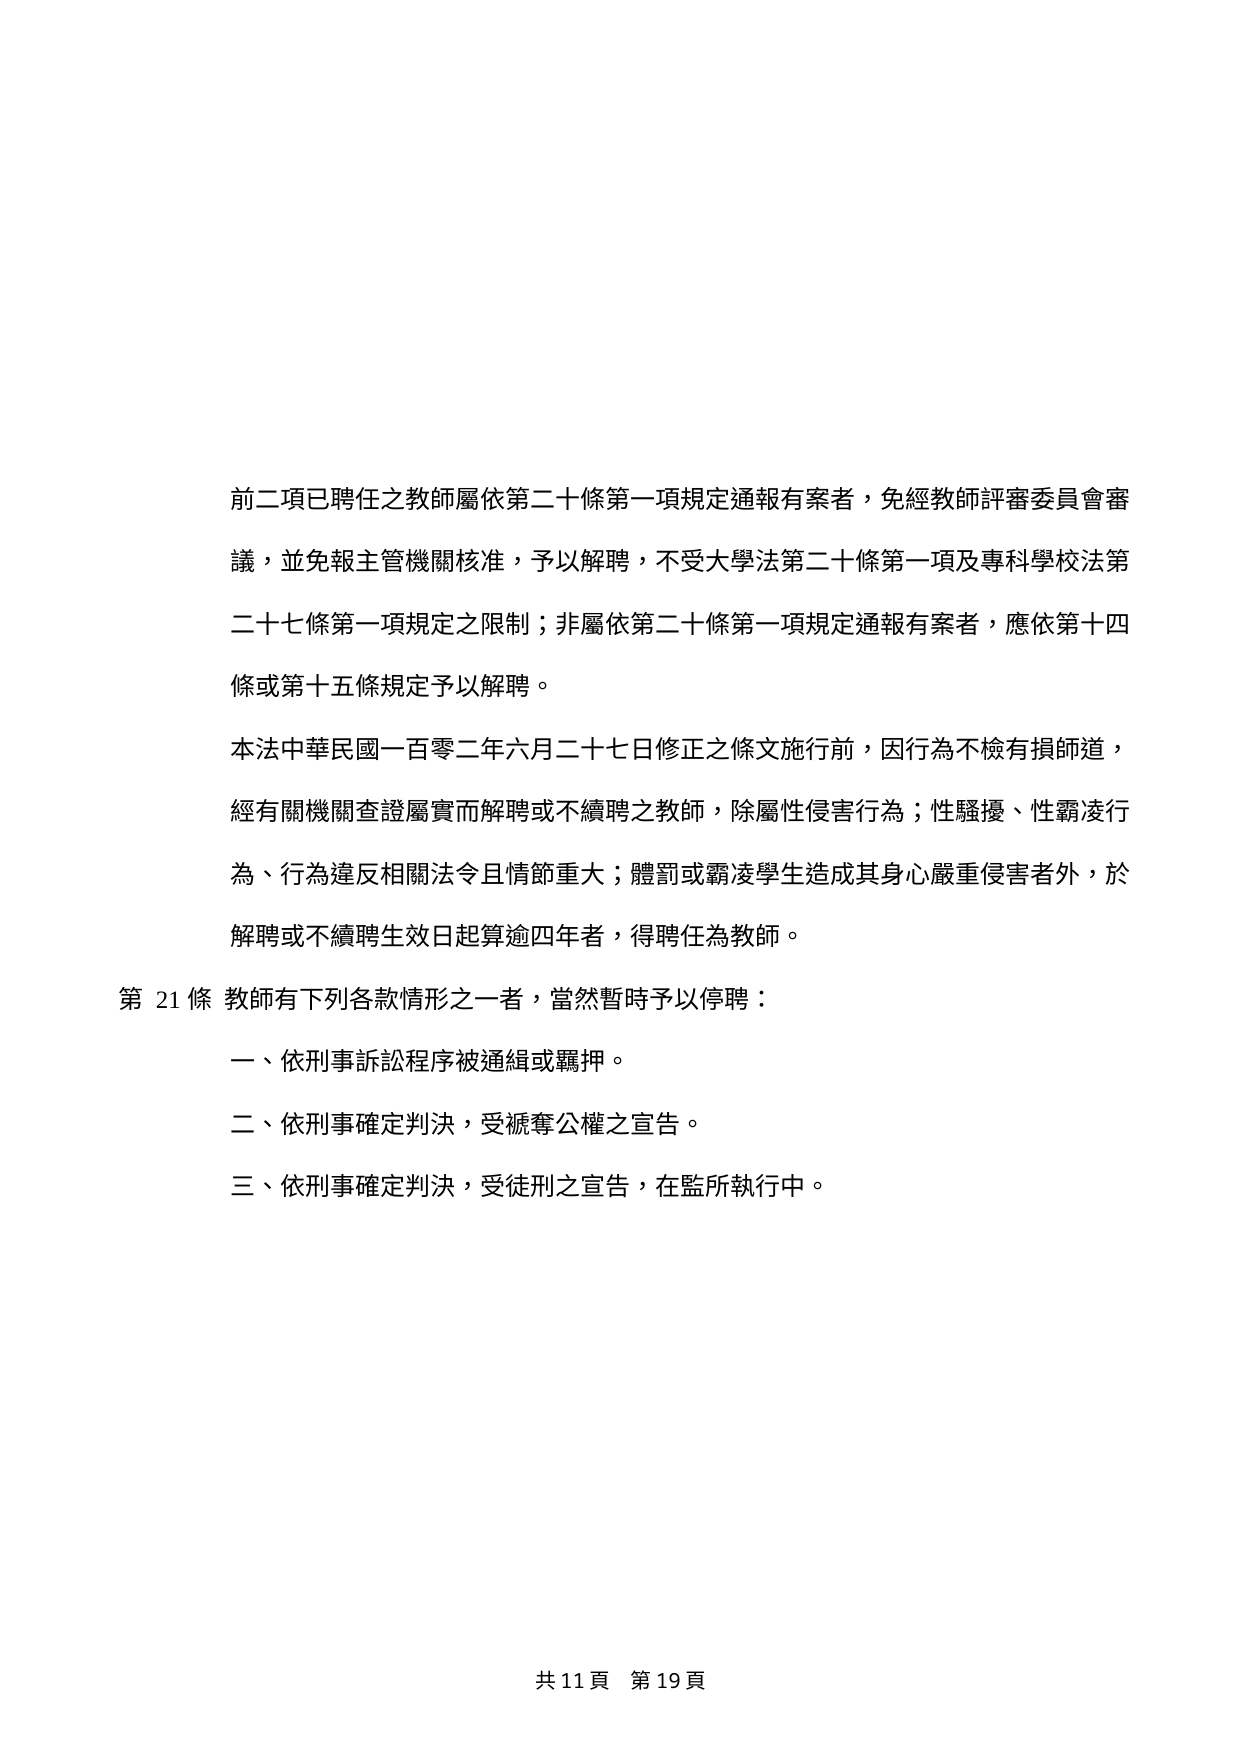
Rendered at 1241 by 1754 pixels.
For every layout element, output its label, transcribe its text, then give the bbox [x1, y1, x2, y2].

text 二、依刑事確定判決，受褫奪公權之宣告。 [118, 1081, 1152, 1143]
text 第 21 條 教師有下列各款情形之一者，當然暫時予以停聘： [118, 956, 1152, 1018]
text 本法中華民國一百零二年六月二十七日修正之條文施行前，因行為不檢有損師道，經有關機關查證屬實而解聘或不續聘之教師，除屬性侵害行為；性騷擾、性霸凌行為、行為違反相關法令且情節重大；體罰或霸凌學生造成其身心嚴重侵害者外，於解聘或不續聘生效日起算逾四年者，得聘任為教師。 [230, 706, 1152, 956]
text 一、依刑事訴訟程序被通緝或羈押。 [118, 1018, 1152, 1081]
text 三、依刑事確定判決，受徒刑之宣告，在監所執行中。 [118, 1143, 1152, 1206]
text 前二項已聘任之教師屬依第二十條第一項規定通報有案者，免經教師評審委員會審議，並免報主管機關核准，予以解聘，不受大學法第二十條第一項及專科學校法第二十七條第一項規定之限制；非屬依第二十條第一項規定通報有案者，應依第十四條或第十五條規定予以解聘。 [230, 456, 1152, 706]
